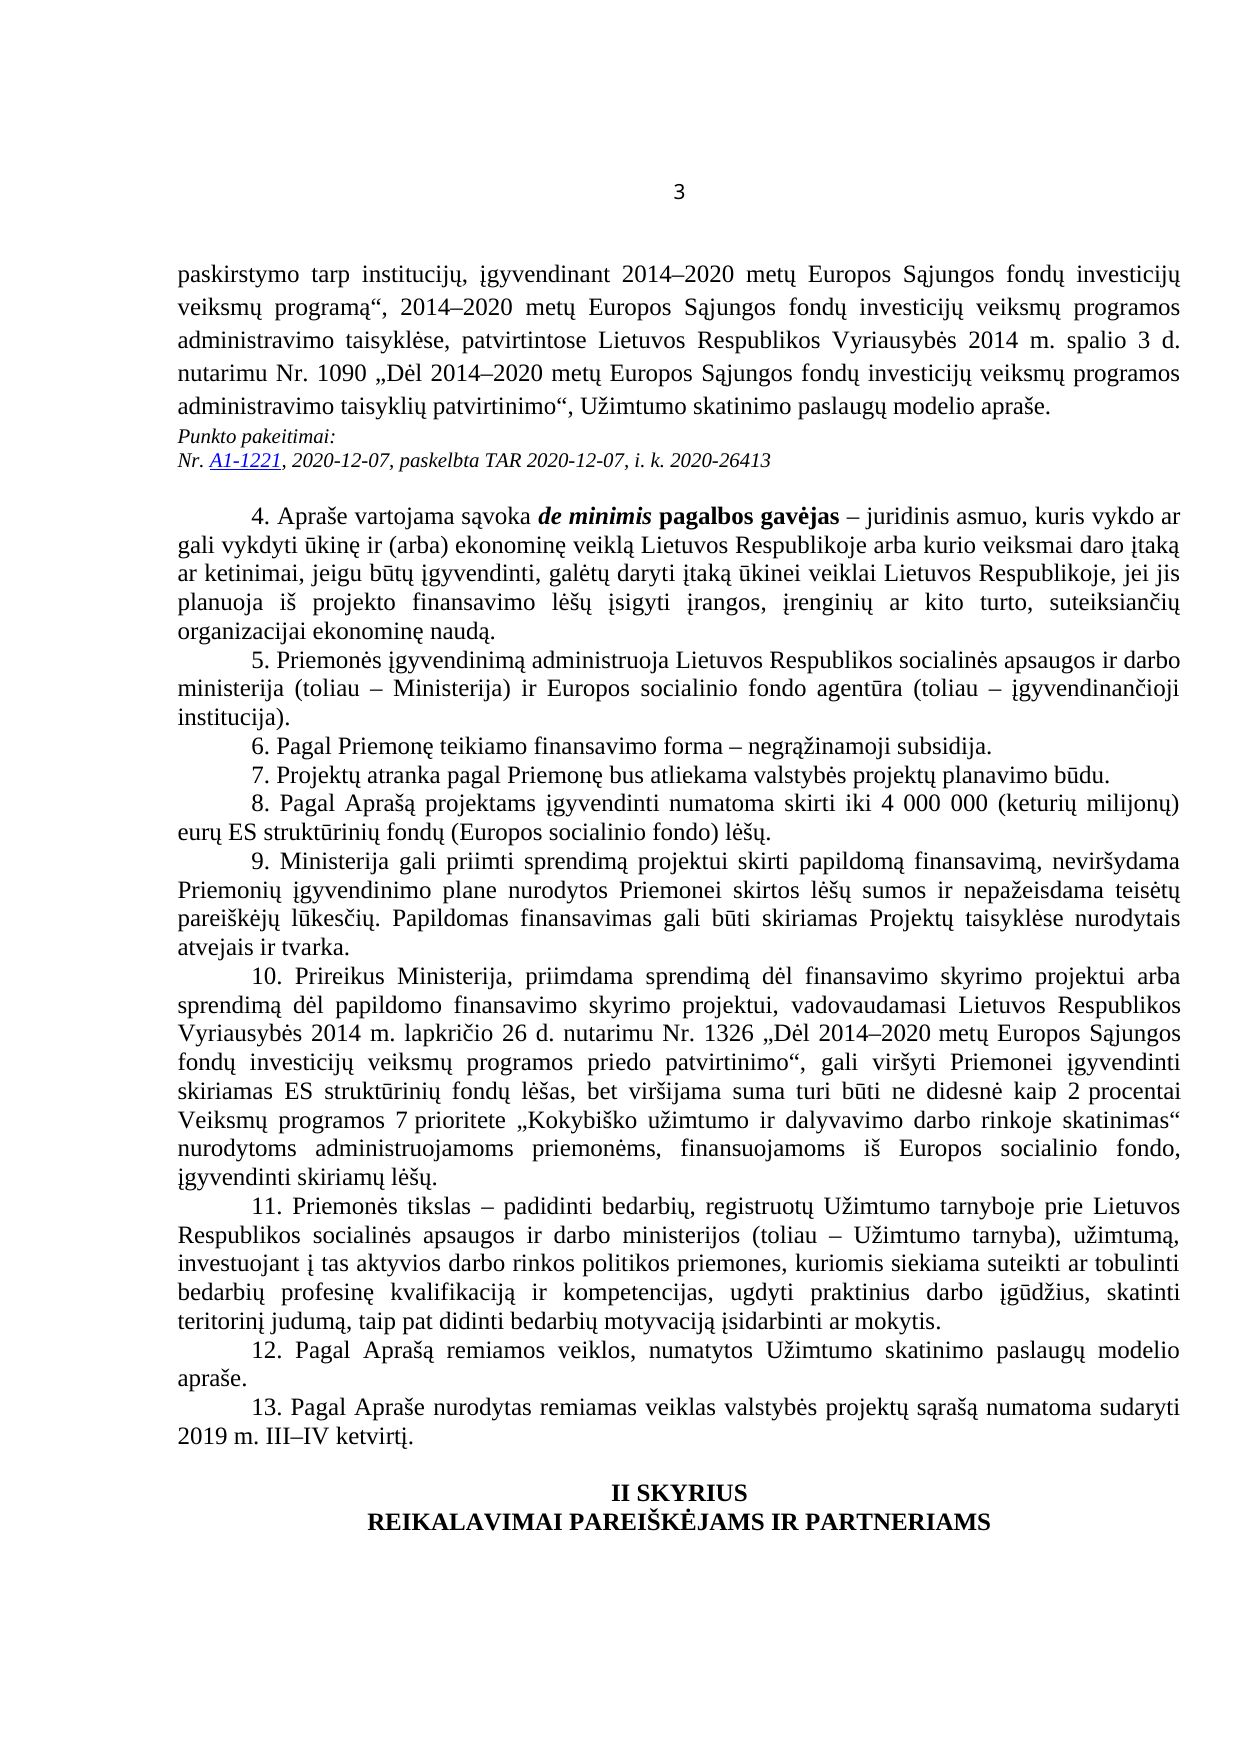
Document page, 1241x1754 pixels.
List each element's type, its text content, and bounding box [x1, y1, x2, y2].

text II SKYRIUS [177, 1478, 1181, 1507]
text 4. Apraše vartojama sąvoka de minimis pagalbos gavėjas – juridinis asmuo, kuris vykdo ar gali vykdyti ūkinę ir (arba) ekonominę veiklą Lietuvos Respublikoje arba kurio veiksmai daro įtaką ar ketinimai, jeigu būtų įgyvendinti, galėtų daryti įtaką ūkinei veiklai Lietuvos Respublikoje, jei jis planuoja iš projekto finansavimo lėšų įsigyti įrangos, įrenginių ar kito turto, suteiksiančių organizacijai ekonominę naudą. [177, 501, 1181, 645]
text 13. Pagal Apraše nurodytas remiamas veiklas valstybės projektų sąrašą numatoma sudaryti 2019 m. III–IV ketvirtį. [177, 1392, 1181, 1450]
text 11. Priemonės tikslas – padidinti bedarbių, registruotų Užimtumo tarnyboje prie Lietuvos Respublikos socialinės apsaugos ir darbo ministerijos (toliau – Užimtumo tarnyba), užimtumą, investuojant į tas aktyvios darbo rinkos politikos priemones, kuriomis siekiama suteikti ar tobulinti bedarbių profesinę kvalifikaciją ir kompetencijas, ugdyti praktinius darbo įgūdžius, skatinti teritorinį judumą, taip pat didinti bedarbių motyvaciją įsidarbinti ar mokytis. [177, 1191, 1181, 1335]
text Nr. A1-1221, 2020-12-07, paskelbta TAR 2020-12-07, i. k. 2020-26413 [177, 448, 1181, 472]
text Punkto pakeitimai: [177, 424, 1181, 448]
text 7. Projektų atranka pagal Priemonę bus atliekama valstybės projektų planavimo būdu. [177, 760, 1181, 788]
text 6. Pagal Priemonę teikiamo finansavimo forma – negrąžinamoji subsidija. [177, 731, 1181, 760]
text 8. Pagal Aprašą projektams įgyvendinti numatoma skirti iki 4 000 000 (keturių milijonų) eurų ES struktūrinių fondų (Europos socialinio fondo) lėšų. [177, 788, 1181, 846]
text 10. Prireikus Ministerija, priimdama sprendimą dėl finansavimo skyrimo projektui arba sprendimą dėl papildomo finansavimo skyrimo projektui, vadovaudamasi Lietuvos Respublikos Vyriausybės 2014 m. lapkričio 26 d. nutarimu Nr. 1326 „Dėl 2014–2020 metų Europos Sąjungos fondų investicijų veiksmų programos priedo patvirtinimo“, gali viršyti Priemonei įgyvendinti skiriamas ES struktūrinių fondų lėšas, bet viršijama suma turi būti ne didesnė kaip 2 procentai Veiksmų programos 7 prioritete „Kokybiško užimtumo ir dalyvavimo darbo rinkoje skatinimas“ nurodytoms administruojamoms priemonėms, finansuojamoms iš Europos socialinio fondo, įgyvendinti skiriamų lėšų. [177, 961, 1181, 1191]
text 9. Ministerija gali priimti sprendimą projektui skirti papildomą finansavimą, neviršydama Priemonių įgyvendinimo plane nurodytos Priemonei skirtos lėšų sumos ir nepažeisdama teisėtų pareiškėjų lūkesčių. Papildomas finansavimas gali būti skiriamas Projektų taisyklėse nurodytais atvejais ir tvarka. [177, 846, 1181, 961]
text 5. Priemonės įgyvendinimą administruoja Lietuvos Respublikos socialinės apsaugos ir darbo ministerija (toliau – Ministerija) ir Europos socialinio fondo agentūra (toliau – įgyvendinančioji institucija). [177, 645, 1181, 731]
text 12. Pagal Aprašą remiamos veiklos, numatytos Užimtumo skatinimo paslaugų modelio apraše. [177, 1335, 1181, 1392]
text paskirstymo tarp institucijų, įgyvendinant 2014–2020 metų Europos Sąjungos fondų investicijų veiksmų programą“, 2014–2020 metų Europos Sąjungos fondų investicijų veiksmų programos administravimo taisyklėse, patvirtintose Lietuvos Respublikos Vyriausybės 2014 m. spalio 3 d. nutarimu Nr. 1090 „Dėl 2014–2020 metų Europos Sąjungos fondų investicijų veiksmų programos administravimo taisyklių patvirtinimo“, Užimtumo skatinimo paslaugų modelio apraše. [177, 259, 1181, 420]
text REIKALAVIMAI PAREIŠKĖJAMS IR Partneriams [177, 1507, 1181, 1536]
